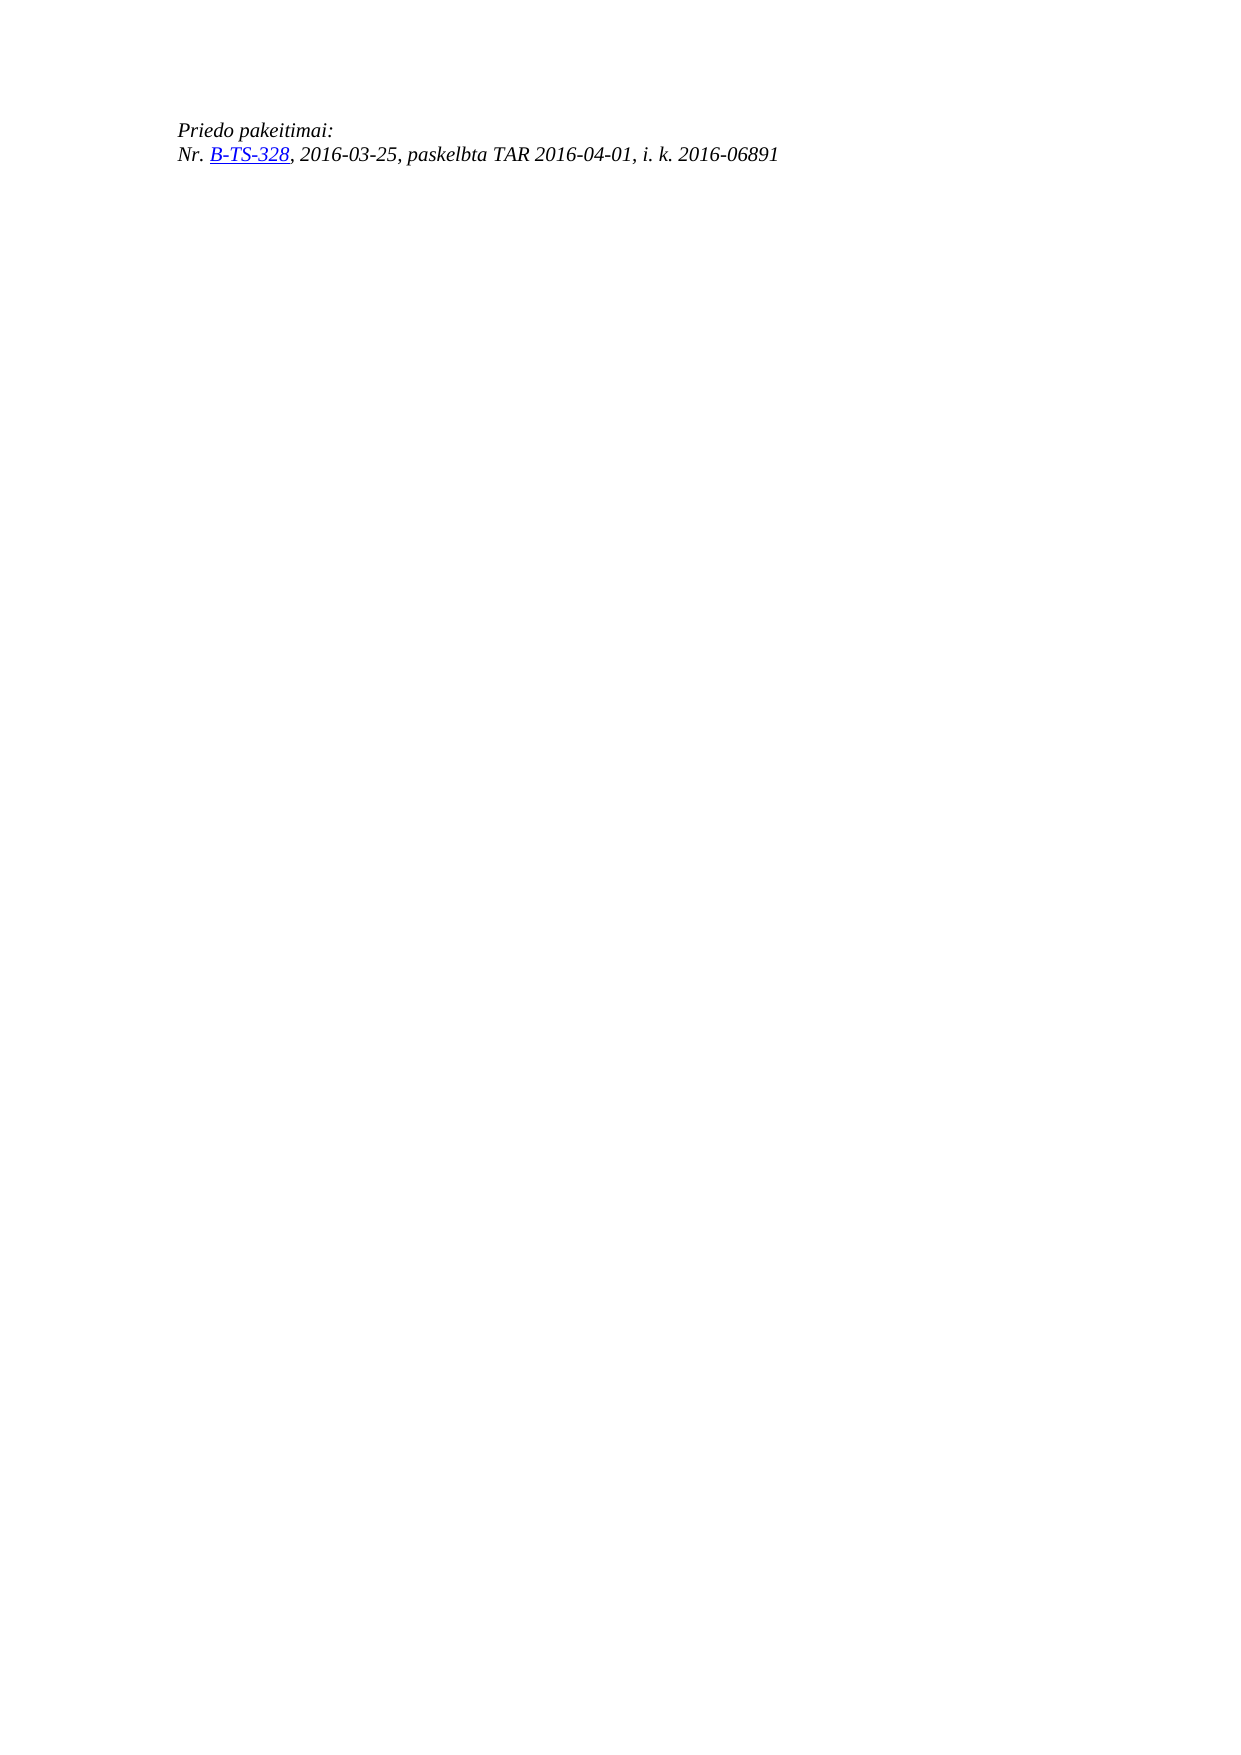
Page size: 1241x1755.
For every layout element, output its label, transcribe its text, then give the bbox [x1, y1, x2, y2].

text Priedo pakeitimai: [177, 118, 1181, 142]
text Nr. B-TS-328, 2016-03-25, paskelbta TAR 2016-04-01, i. k. 2016-06891 [177, 142, 1181, 166]
